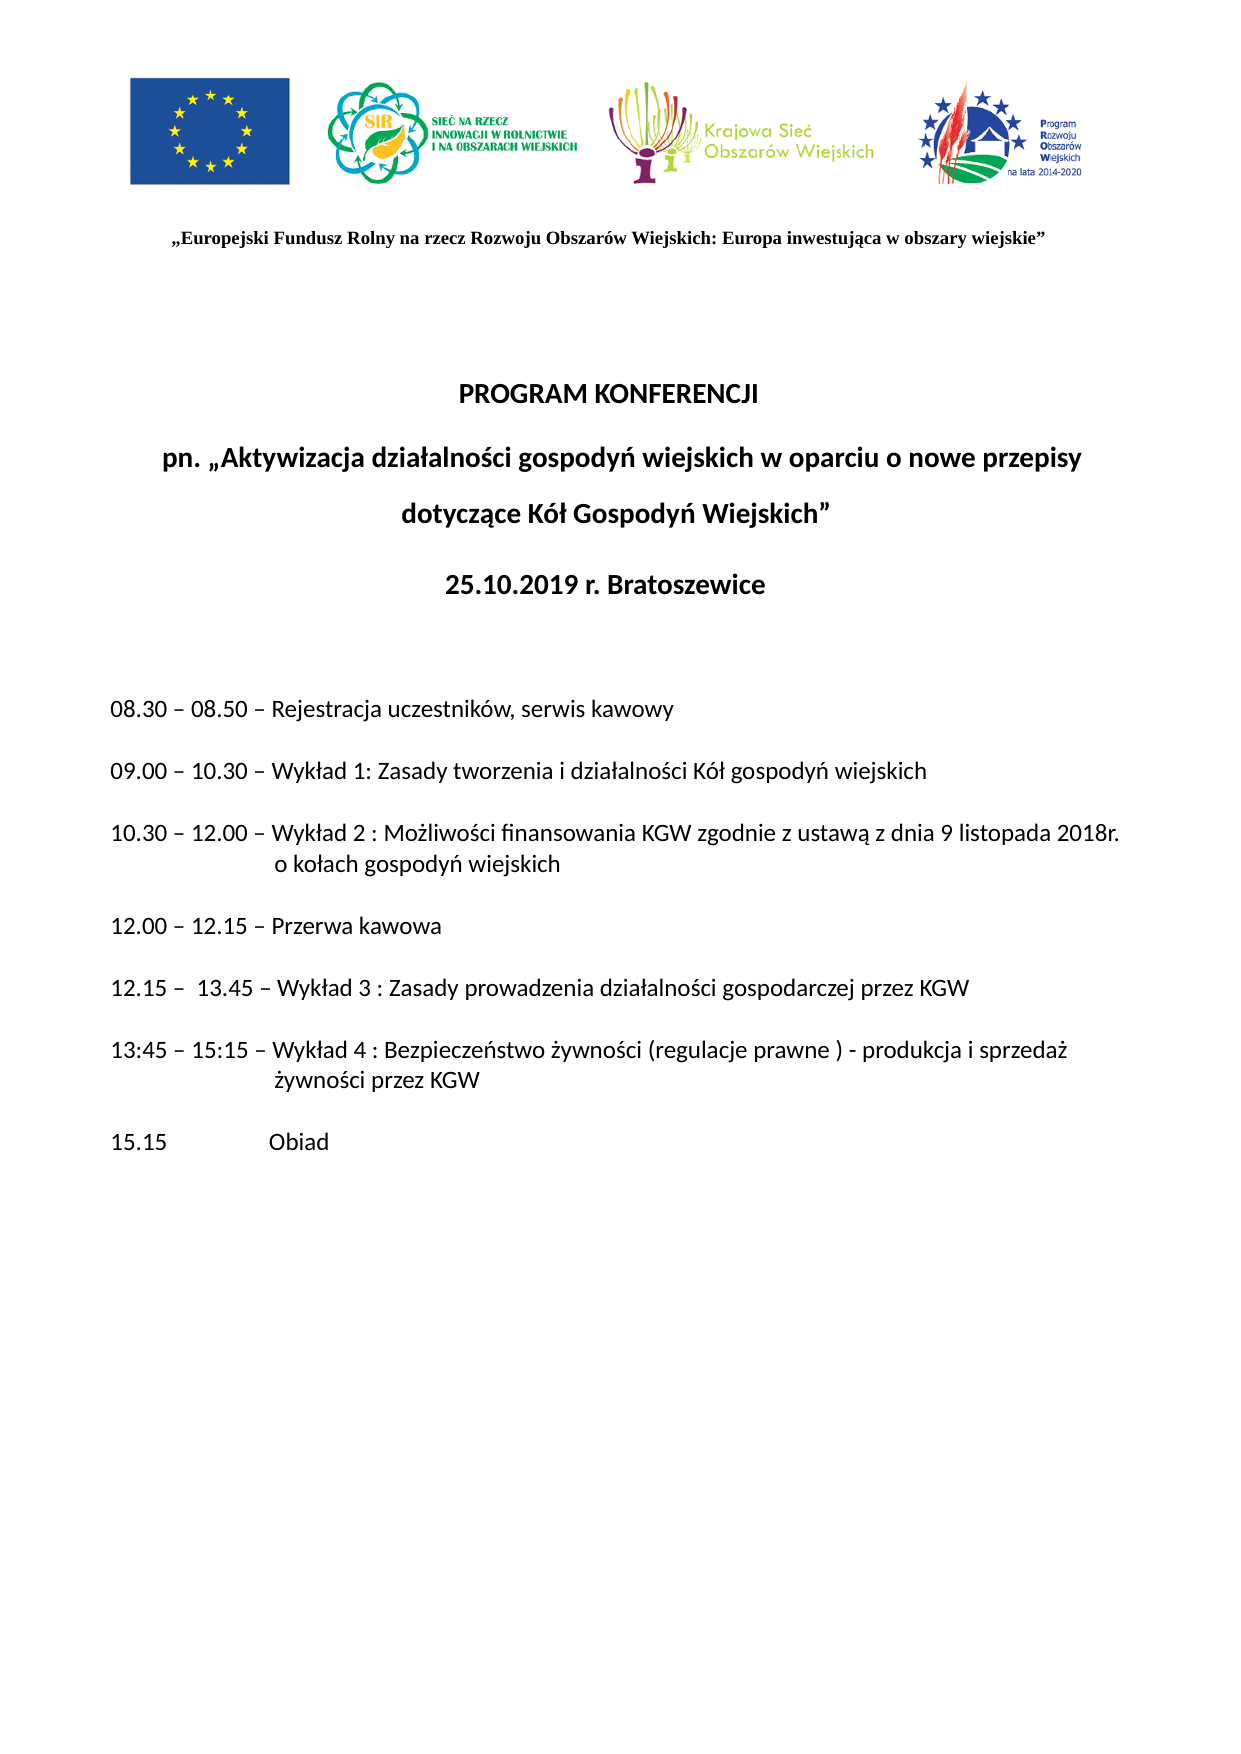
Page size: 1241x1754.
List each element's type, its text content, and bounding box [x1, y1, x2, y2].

text żywności przez KGW [110, 1065, 1134, 1095]
text o kołach gospodyń wiejskich [110, 848, 1134, 879]
text PROGRAM KONFERENCJI [83, 376, 1134, 411]
text 25.10.2019 r. Bratoszewice [83, 566, 1134, 602]
text 12.00 – 12.15 – Przerwa kawowa [110, 910, 1134, 941]
text 15.15 Obiad [110, 1127, 1134, 1157]
text 09.00 – 10.30 – Wykład 1: Zasady tworzenia i działalności Kół gospodyń wiejskich [110, 755, 1134, 786]
text 12.15 – 13.45 – Wykład 3 : Zasady prowadzenia działalności gospodarczej przez KGW [110, 972, 1134, 1002]
text 10.30 – 12.00 – Wykład 2 : Możliwości finansowania KGW zgodnie z ustawą z dnia 9 listopada 2018r. [110, 817, 1134, 848]
text 08.30 – 08.50 – Rejestracja uczestników, serwis kawowy [110, 693, 1134, 724]
text pn. „Aktywizacja działalności gospodyń wiejskich w oparciu o nowe przepisy dotyczące Kół Gospodyń Wiejskich” [110, 439, 1134, 537]
text 13:45 – 15:15 – Wykład 4 : Bezpieczeństwo żywności (regulacje prawne ) - produkcja i sprzedaż [110, 1034, 1134, 1064]
